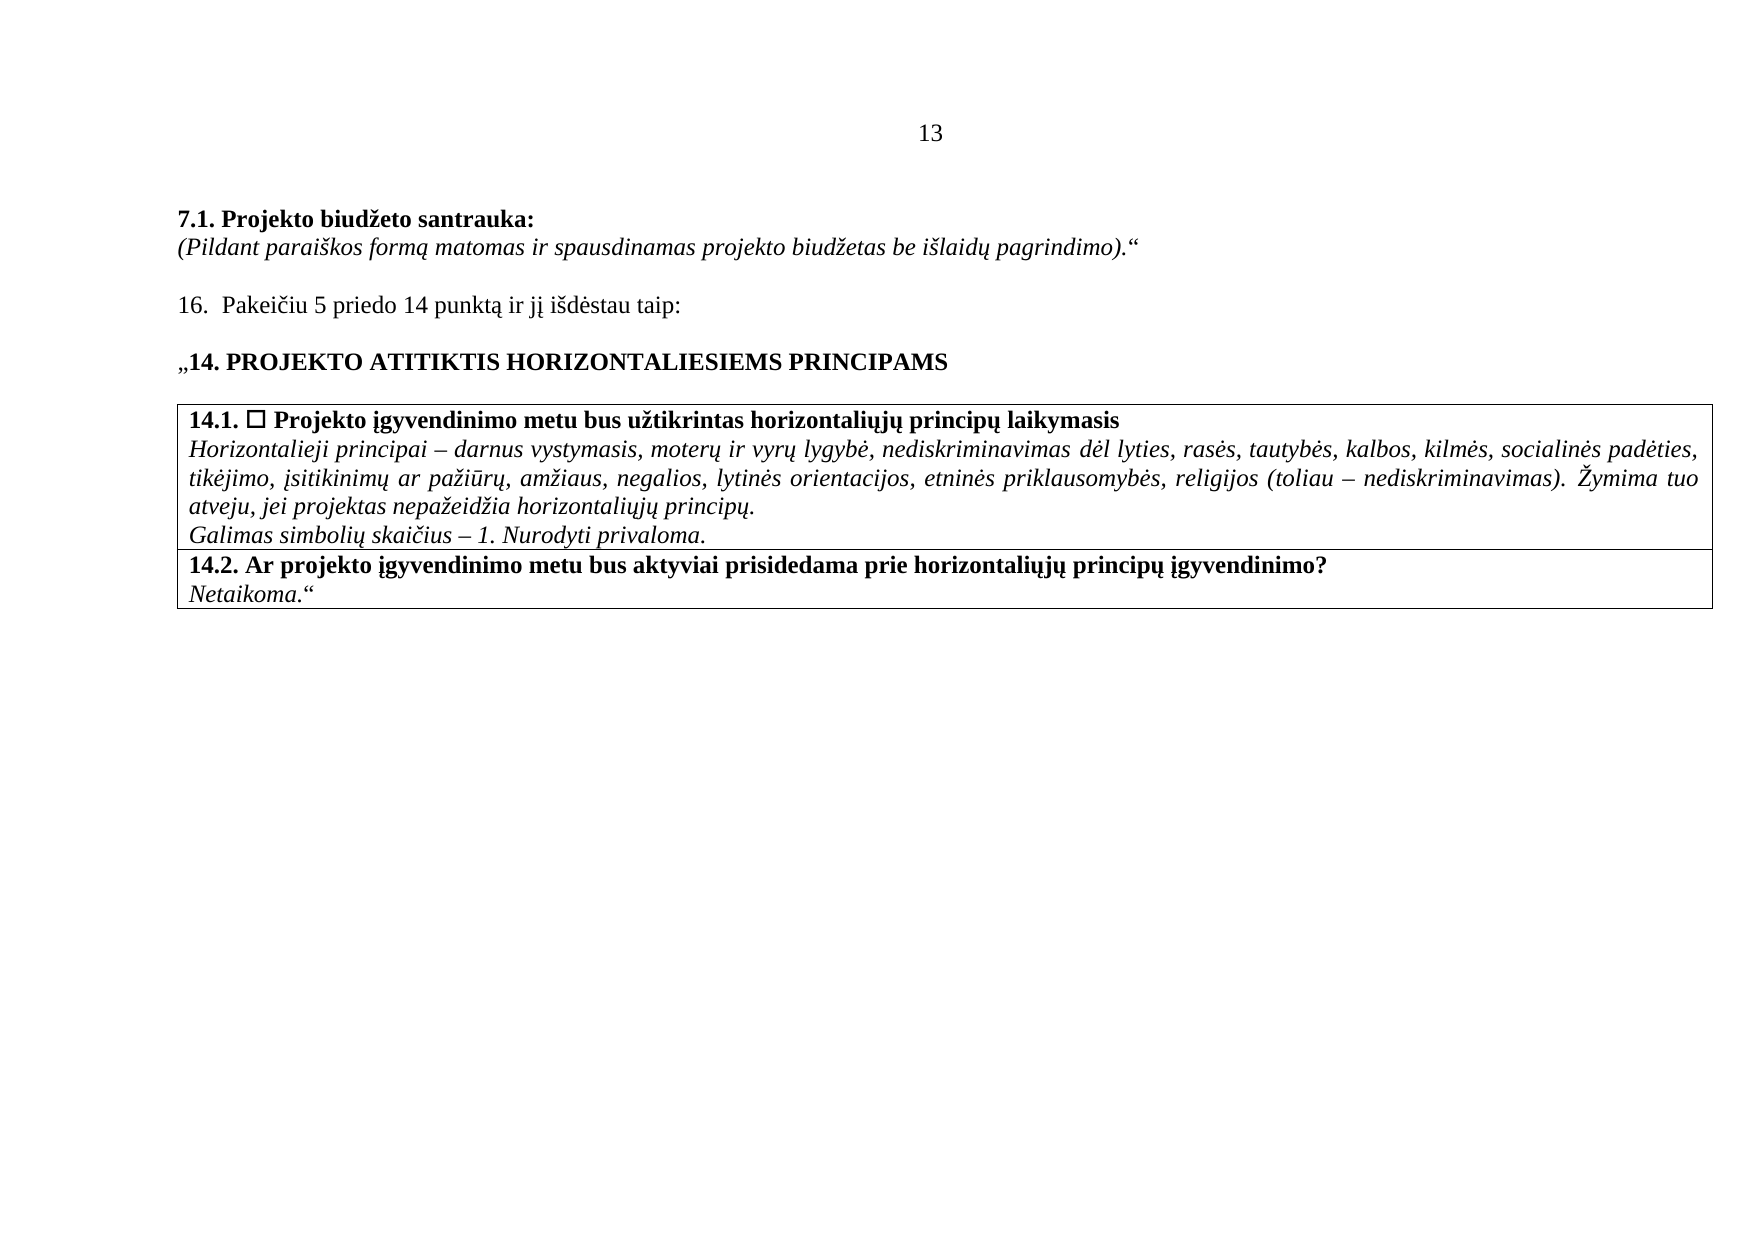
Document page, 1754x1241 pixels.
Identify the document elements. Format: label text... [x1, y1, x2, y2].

text (Pildant paraiškos formą matomas ir spausdinamas projekto biudžetas be išlaidų pagrindimo).“ [177, 232, 1683, 261]
text 7.1. Projekto biudžeto santrauka: [177, 204, 1683, 232]
table_cell 14.2. Ar projekto įgyvendinimo metu bus aktyviai prisidedama prie horizontaliųjų principų įgyvendinimo? Netaikoma.“ [178, 550, 1712, 607]
text 16. Pakeičiu 5 priedo 14 punktą ir jį išdėstau taip: [177, 290, 1683, 319]
table_header 14.1.  Projekto įgyvendinimo metu bus užtikrintas horizontaliųjų principų laikymasis Horizontalieji principai – darnus vystymasis, moterų ir vyrų lygybė, nediskriminavimas dėl lyties, rasės, tautybės, kalbos, kilmės, socialinės padėties, tikėjimo, įsitikinimų ar pažiūrų, amžiaus, negalios, lytinės orientacijos, etninės priklausomybės, religijos (toliau – nediskriminavimas). Žymima tuo atveju, jei projektas nepažeidžia horizontaliųjų principų. Galimas simbolių skaičius – 1. Nurodyti privaloma. [178, 405, 1712, 549]
text „14. PROJEKTO ATITIKTIS HORIZONTALIESIEMS PRINCIPAMS [177, 347, 1683, 376]
